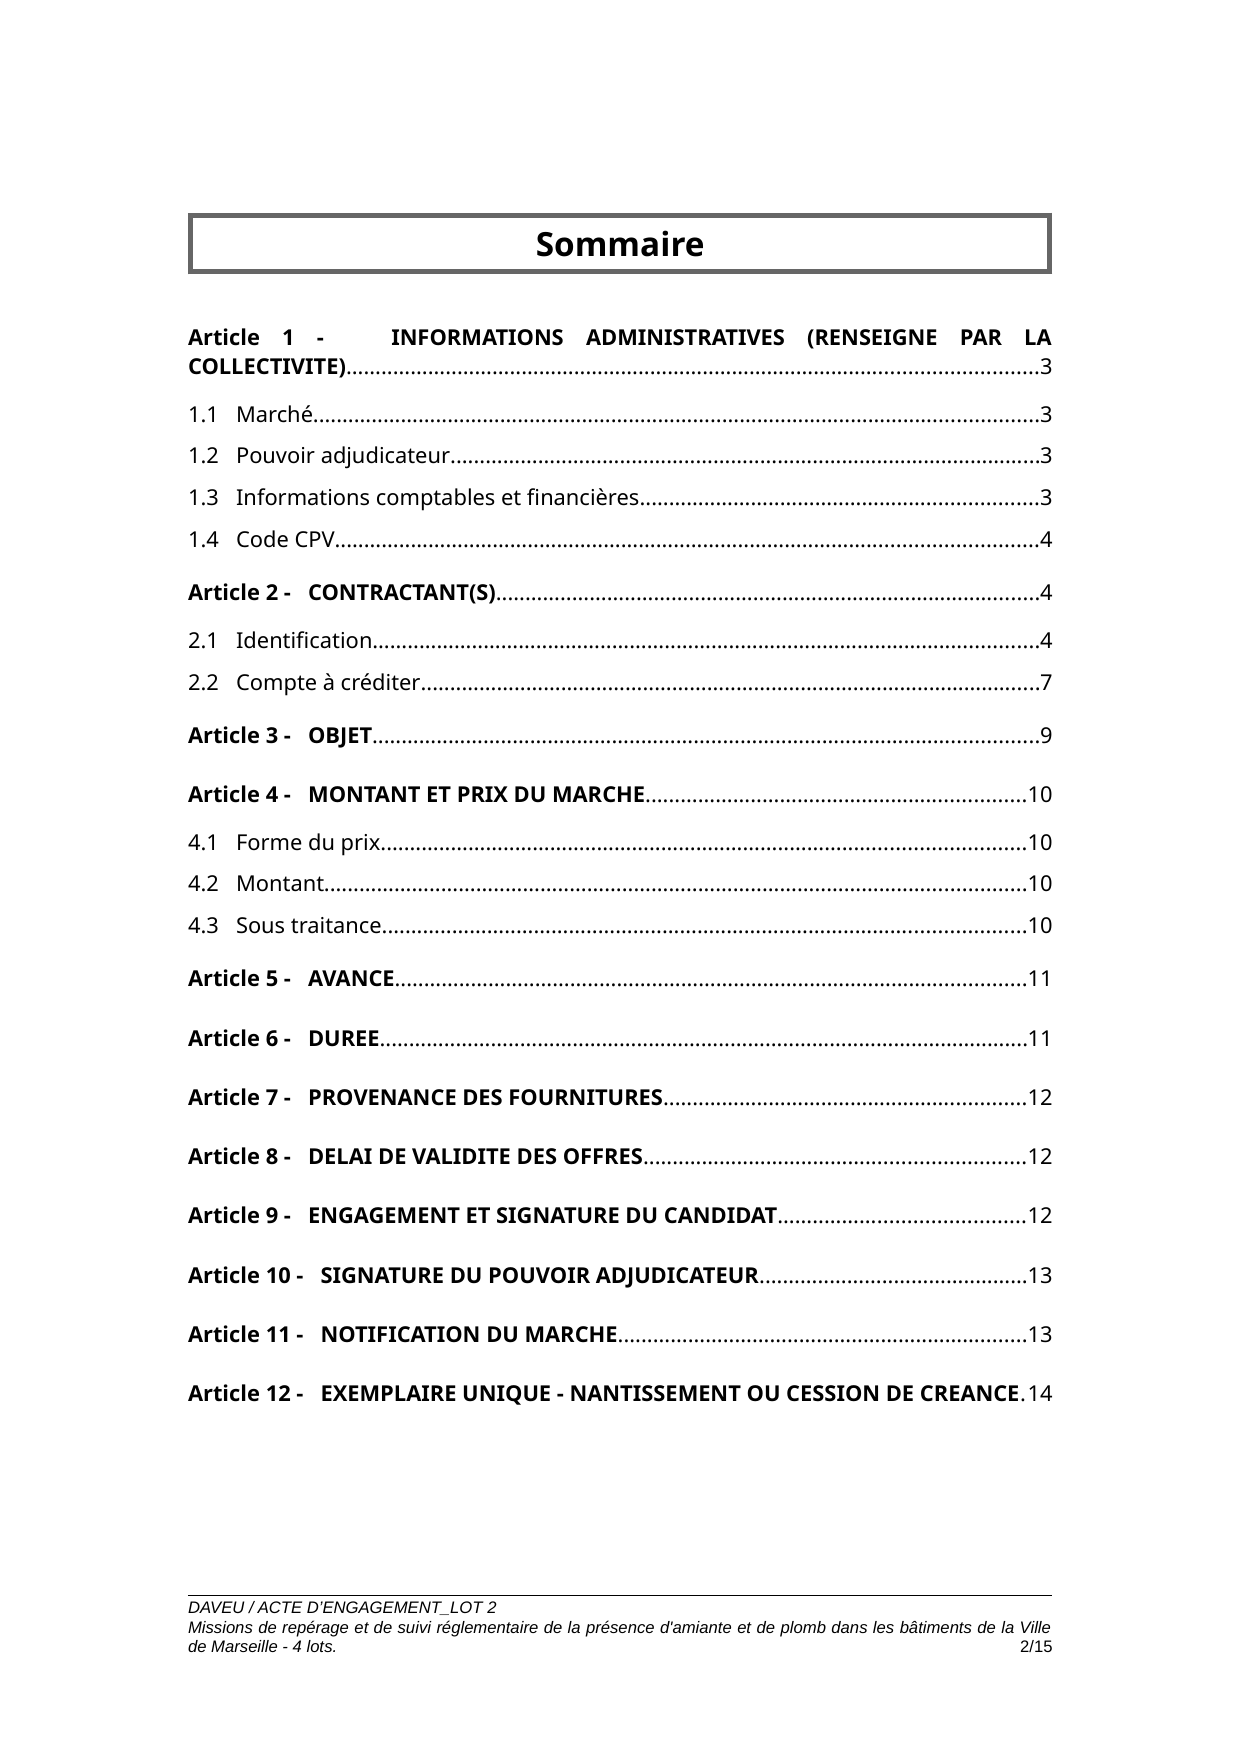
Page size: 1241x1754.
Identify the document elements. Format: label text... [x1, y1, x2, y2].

text Article 7 - PROVENANCE DES FOURNITURES 12 [188, 1082, 1052, 1112]
text Article 10 - SIGNATURE DU POUVOIR ADJUDICATEUR 13 [188, 1260, 1052, 1289]
text 4.1 Forme du prix 10 [188, 827, 1052, 856]
text 1.1 Marché 3 [188, 399, 1052, 429]
subtitle Sommaire [193, 218, 1047, 269]
text 1.2 Pouvoir adjudicateur 3 [188, 441, 1052, 470]
text Article 2 - CONTRACTANT(S) 4 [188, 577, 1052, 607]
text Article 6 - DUREE 11 [188, 1023, 1052, 1052]
text 2.2 Compte à créditer 7 [188, 666, 1052, 696]
text Article 8 - DELAI DE VALIDITE DES OFFRES 12 [188, 1141, 1052, 1171]
text 1.4 Code CPV 4 [188, 524, 1052, 554]
text 4.2 Montant 10 [188, 868, 1052, 898]
text 2.1 Identification 4 [188, 625, 1052, 654]
text Article 3 - OBJET 9 [188, 720, 1052, 750]
text Article 9 - ENGAGEMENT ET SIGNATURE DU CANDIDAT 12 [188, 1201, 1052, 1230]
text Article 5 - AVANCE 11 [188, 963, 1052, 993]
text Article 4 - MONTANT ET PRIX DU MARCHE 10 [188, 779, 1052, 809]
text Article 1 - INFORMATIONS ADMINISTRATIVES (RENSEIGNE PAR LA COLLECTIVITE) 3 [188, 322, 1052, 381]
text 4.3 Sous traitance 10 [188, 910, 1052, 940]
text Article 11 - NOTIFICATION DU MARCHE 13 [188, 1319, 1052, 1349]
text 1.3 Informations comptables et financières 3 [188, 482, 1052, 512]
text Article 12 - EXEMPLAIRE UNIQUE - NANTISSEMENT OU CESSION DE CREANCE 14 [188, 1378, 1052, 1408]
